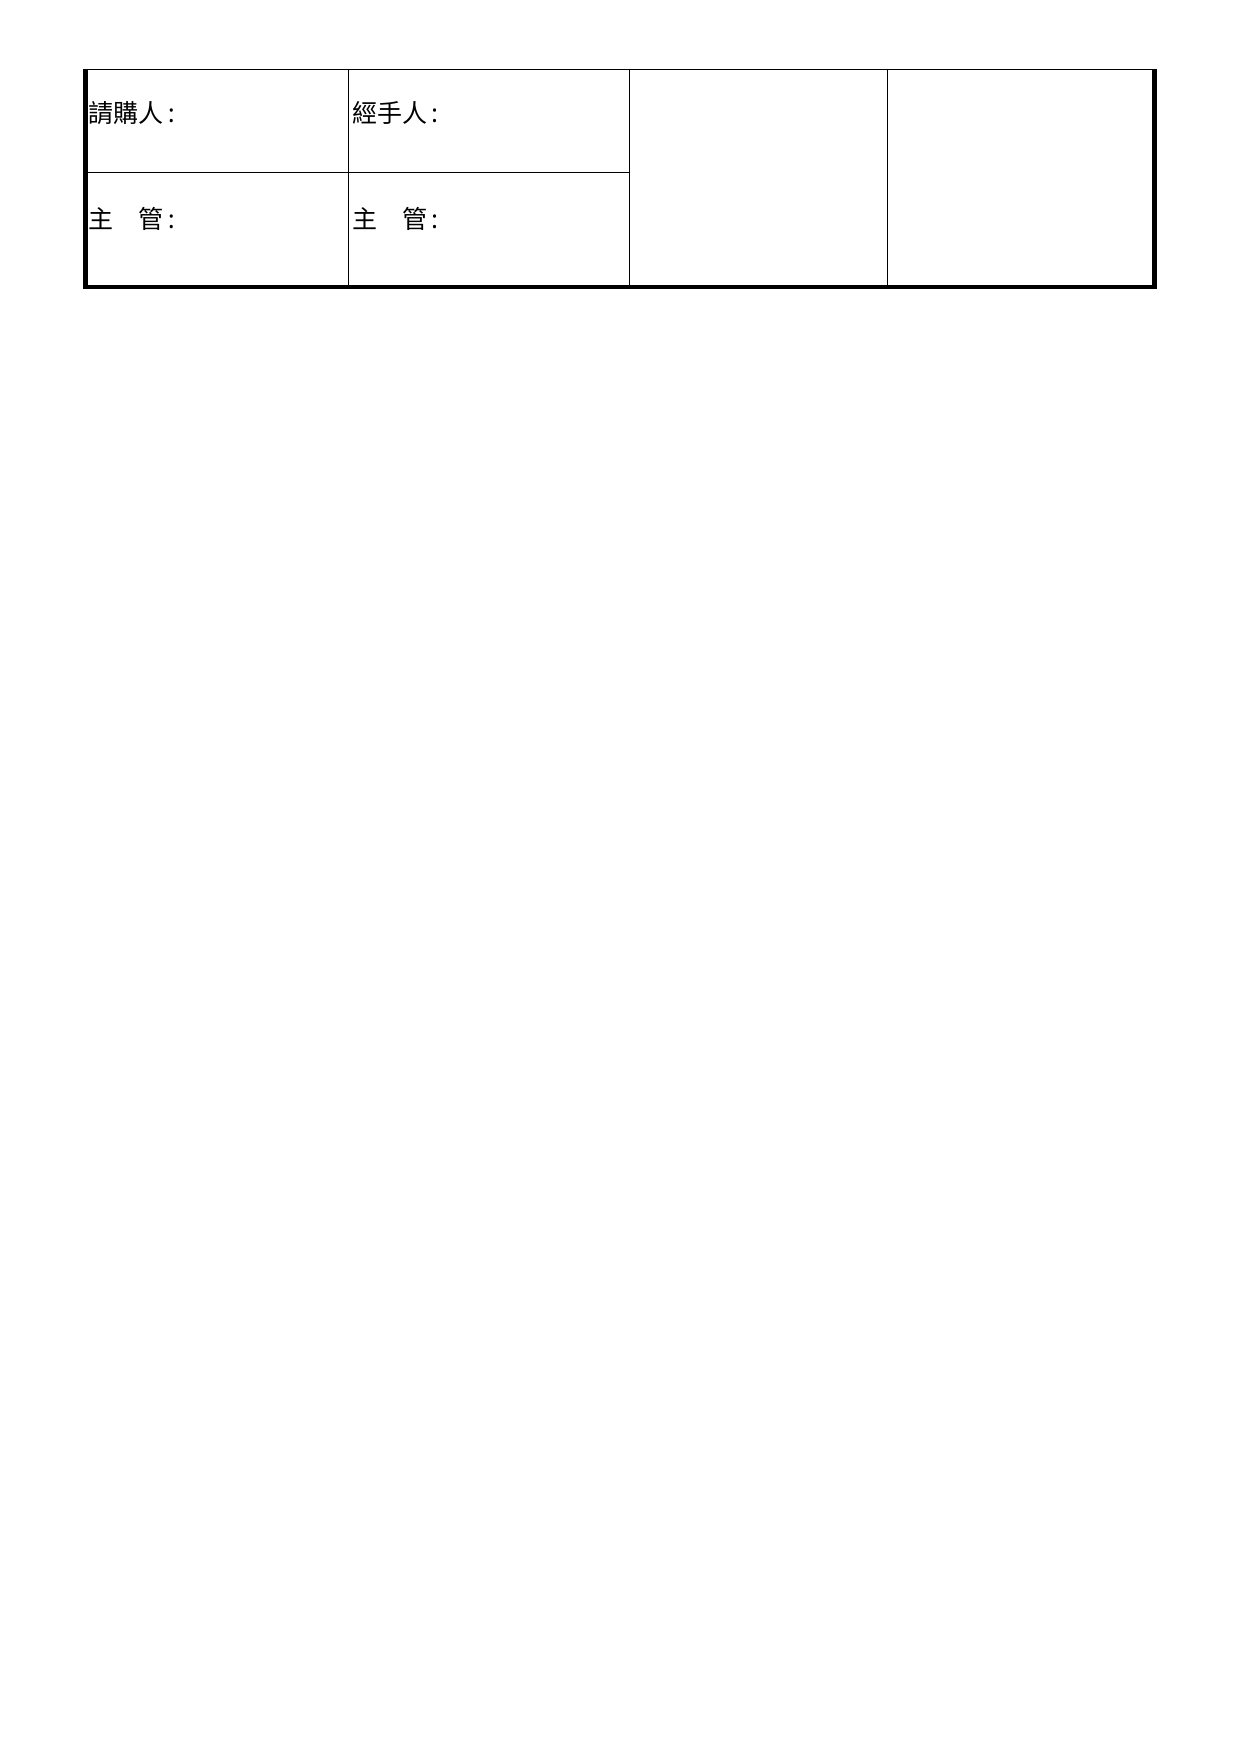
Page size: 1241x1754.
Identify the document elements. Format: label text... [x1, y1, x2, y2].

table_cell 經手人: [349, 70, 629, 172]
table_cell [630, 70, 887, 284]
table_cell 主 管: [349, 173, 629, 284]
table_cell [888, 70, 1152, 284]
table_cell 主 管: [88, 173, 348, 284]
table_cell 請購人: [88, 70, 348, 172]
